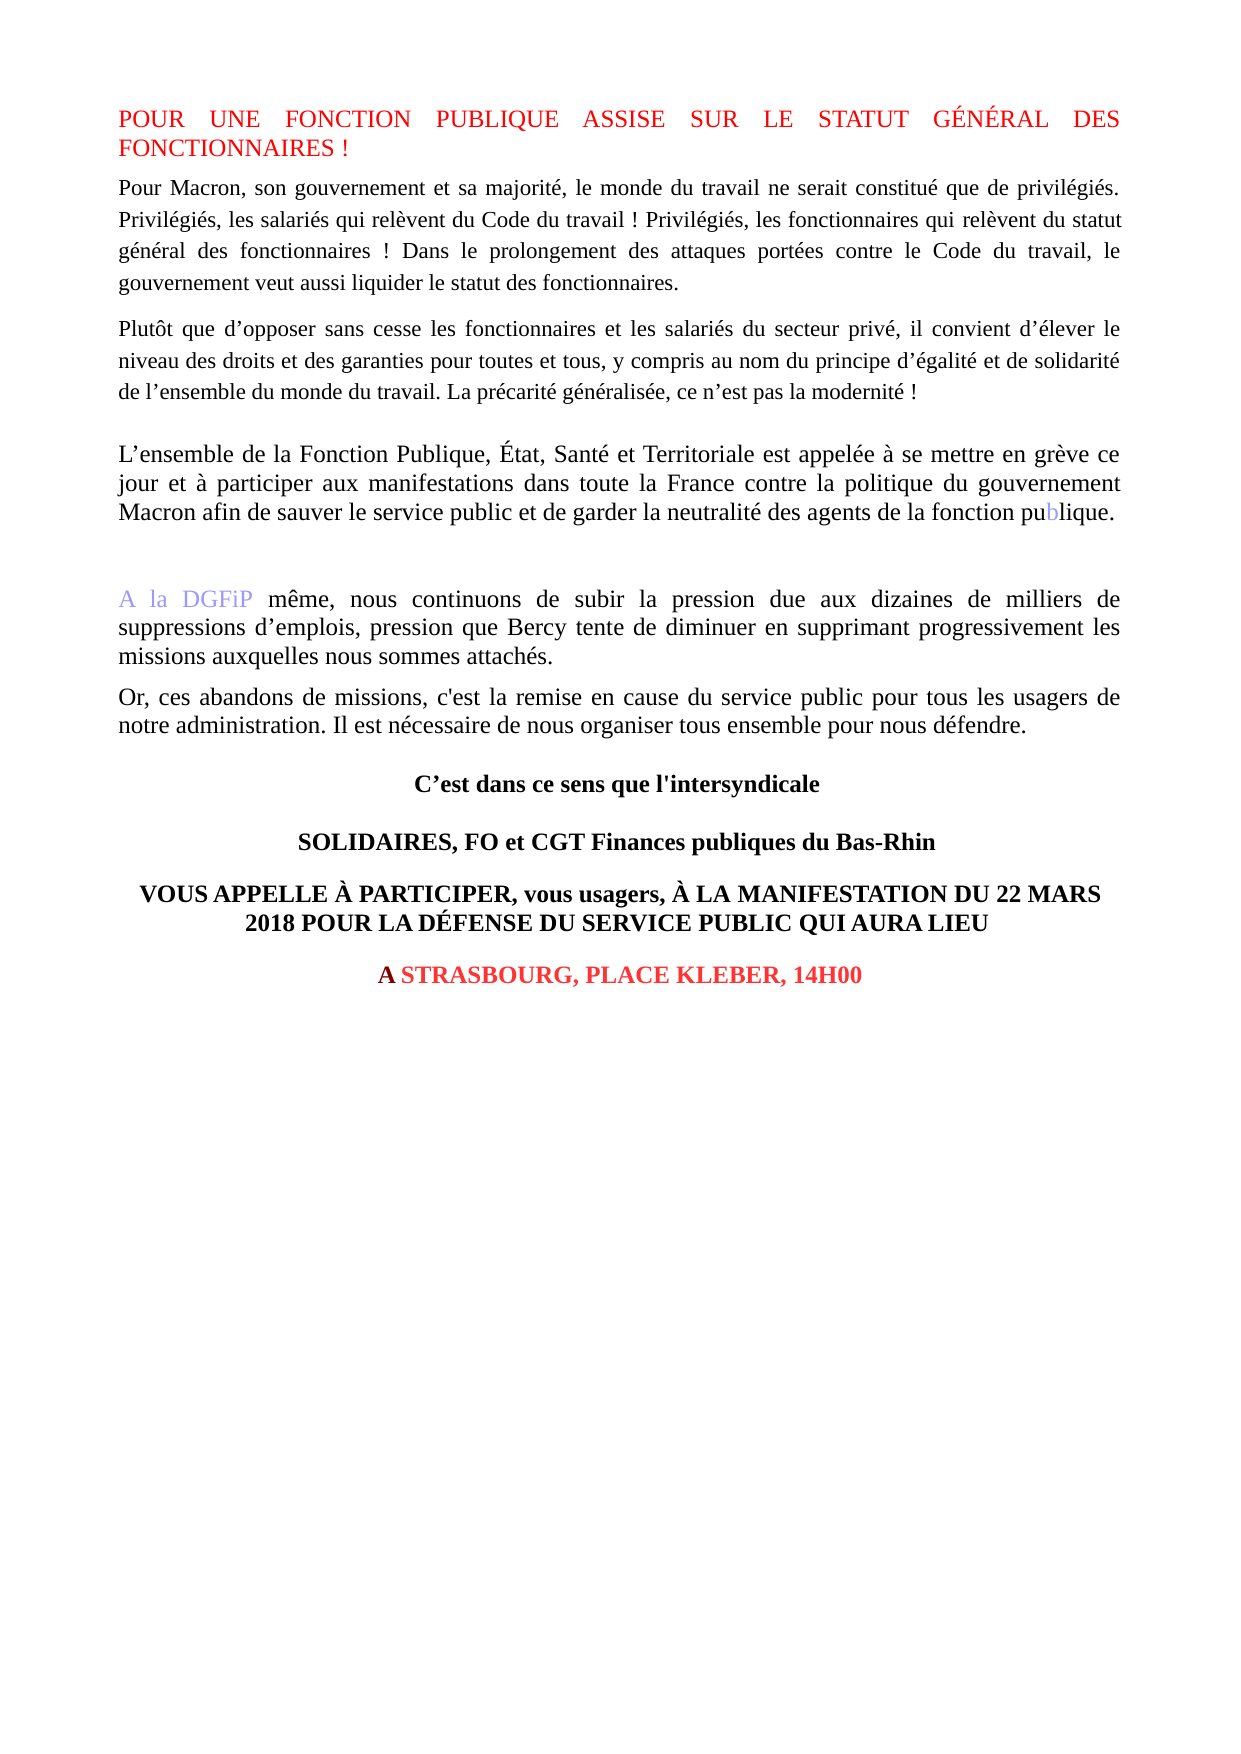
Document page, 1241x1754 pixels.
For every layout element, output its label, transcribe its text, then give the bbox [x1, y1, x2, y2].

text Pour Macron, son gouvernement et sa majorité, le monde du travail ne serait constitué que de privilégiés. Privilégiés, les salariés qui relèvent du Code du travail ! Privilégiés, les fonctionnaires qui relèvent du statut général des fonctionnaires ! Dans le prolongement des attaques portées contre le Code du travail, le gouvernement veut aussi liquider le statut des fonctionnaires. [118, 174, 1122, 295]
subtitle VOUS APPELLE À PARTICIPER, vous usagers, À LA MANIFESTATION DU 22 MARS 2018 POUR LA DÉFENSE DU SERVICE PUBLIC QUI AURA LIEU [118, 879, 1122, 937]
subtitle SOLIDAIRES, FO et CGT Finances publiques du Bas-Rhin [118, 827, 1122, 856]
text Plutôt que d’opposer sans cesse les fonctionnaires et les salariés du secteur privé, il convient d’élever le niveau des droits et des garanties pour toutes et tous, y compris au nom du principe d’égalité et de solidarité de l’ensemble du monde du travail. La précarité généralisée, ce n’est pas la modernité ! [118, 315, 1122, 404]
subtitle C’est dans ce sens que l'intersyndicale [118, 769, 1122, 797]
subtitle POUR UNE FONCTION PUBLIQUE ASSISE SUR LE STATUT GÉNÉRAL DES FONCTIONNAIRES ! [118, 104, 1122, 162]
text Or, ces abandons de missions, c'est la remise en cause du service public pour tous les usagers de notre administration. Il est nécessaire de nous organiser tous ensemble pour nous défendre. [118, 682, 1122, 739]
subtitle A STRASBOURG, PLACE KLEBER, 14H00 [118, 961, 1122, 989]
text A la DGFiP même, nous continuons de subir la pression due aux dizaines de milliers de suppressions d’emplois, pression que Bercy tente de diminuer en supprimant progressivement les missions auxquelles nous sommes attachés. [118, 584, 1122, 670]
text L’ensemble de la Fonction Publique, État, Santé et Territoriale est appelée à se mettre en grève ce jour et à participer aux manifestations dans toute la France contre la politique du gouvernement Macron afin de sauver le service public et de garder la neutralité des agents de la fonction publique. [118, 439, 1122, 526]
